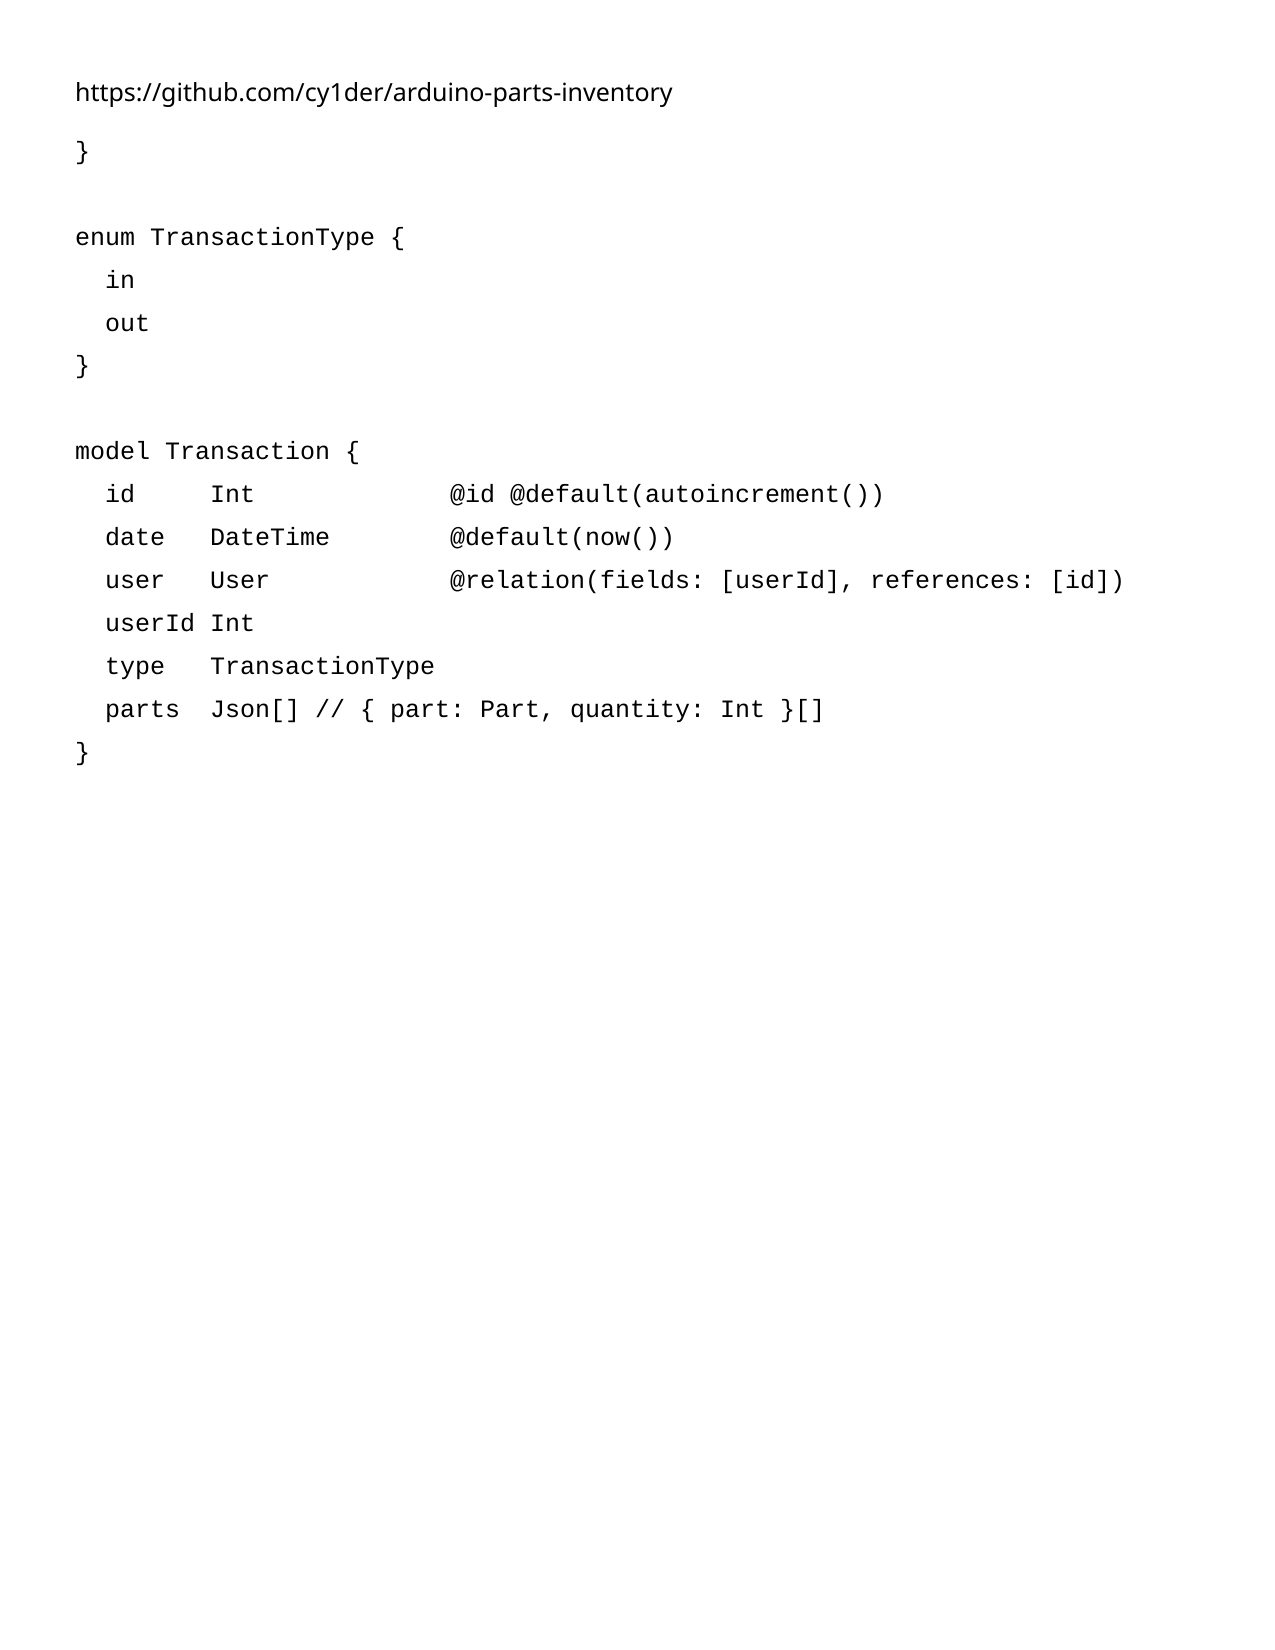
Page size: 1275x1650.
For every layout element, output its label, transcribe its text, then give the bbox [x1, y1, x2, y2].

text date DateTime @default(now()) [75, 525, 1200, 553]
text enum TransactionType { [75, 224, 1200, 253]
text } [75, 138, 1200, 167]
text id Int @id @default(autoincrement()) [75, 482, 1200, 510]
text } [75, 739, 1200, 768]
text type TransactionType [75, 653, 1200, 682]
text parts Json[] // { part: Part, quantity: Int }[] [75, 696, 1200, 725]
text } [75, 353, 1200, 381]
text user User @relation(fields: [userId], references: [id]) [75, 568, 1200, 596]
text userId Int [75, 611, 1200, 639]
text out [75, 310, 1200, 338]
text model Transaction { [75, 439, 1200, 467]
text in [75, 267, 1200, 296]
